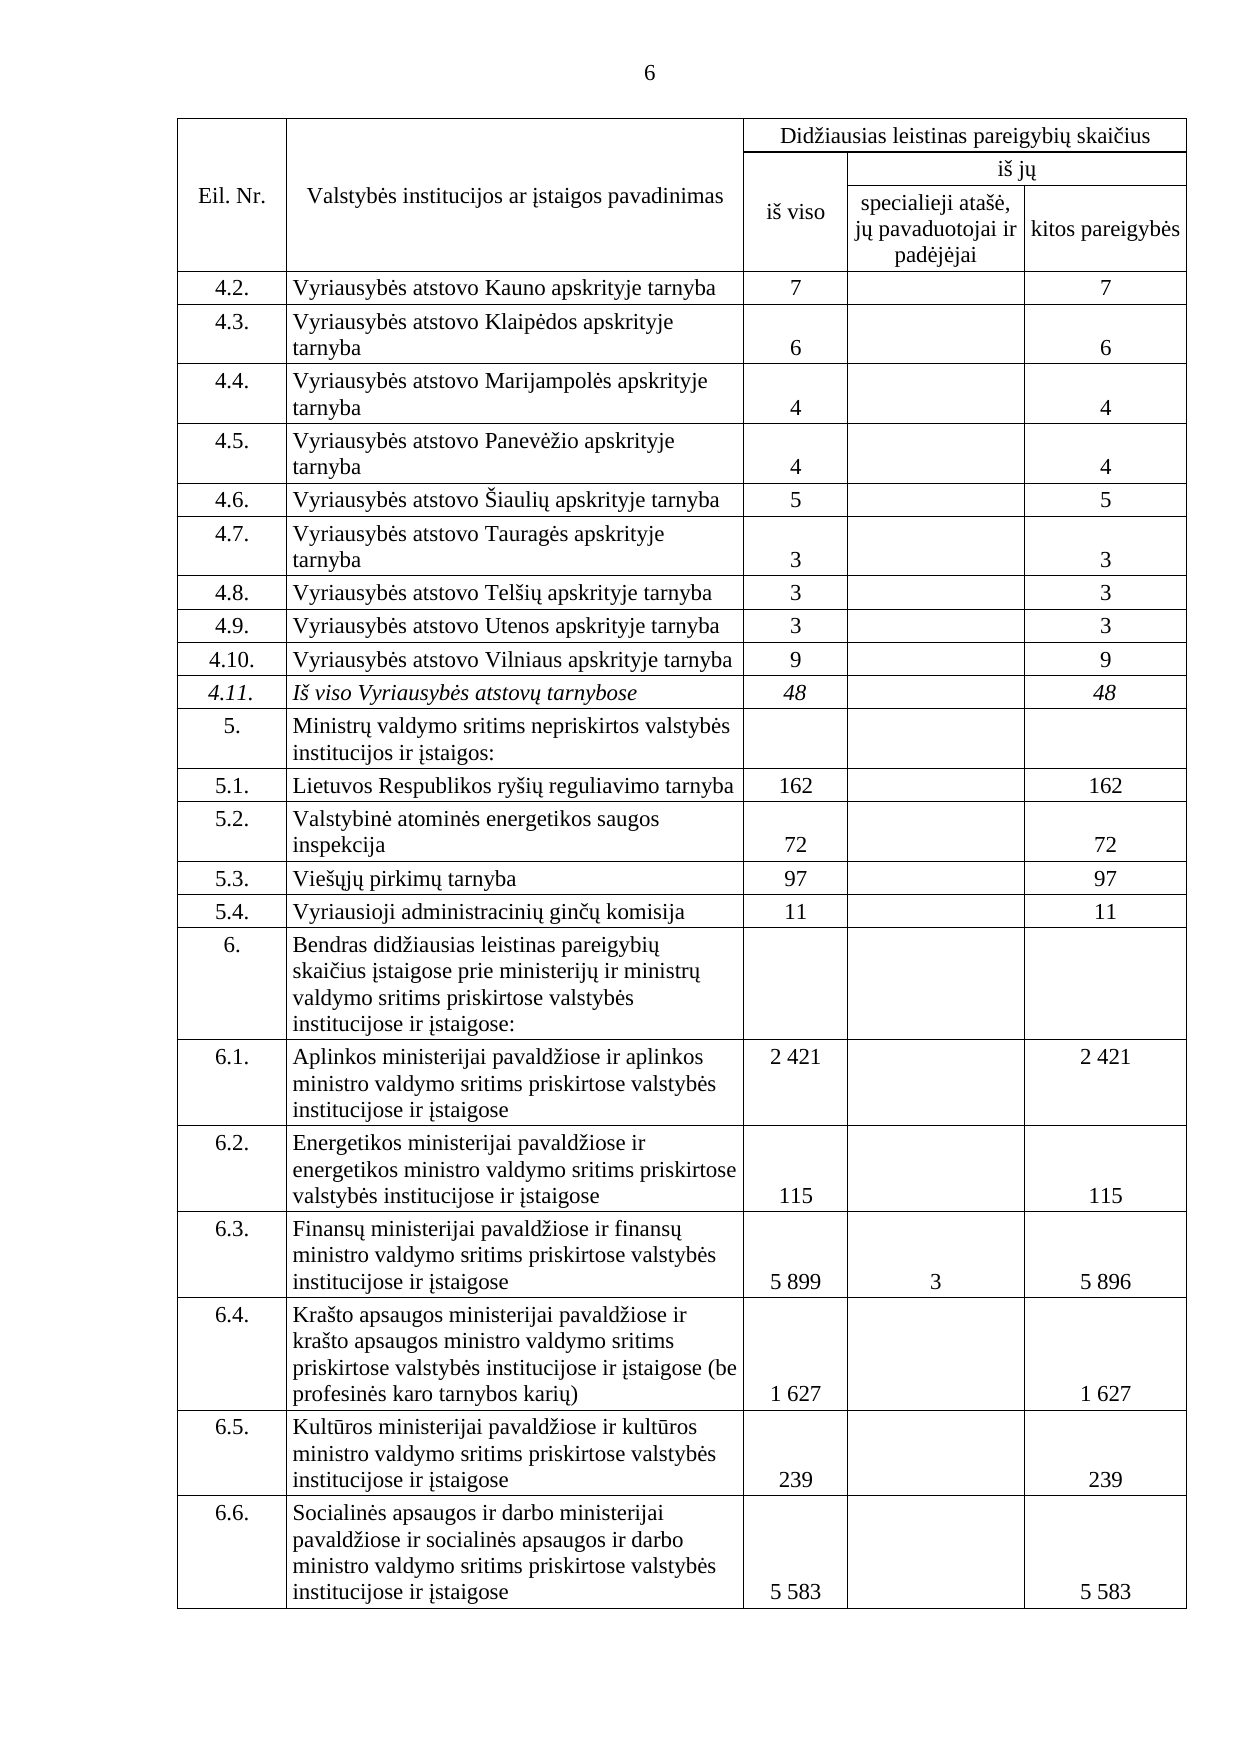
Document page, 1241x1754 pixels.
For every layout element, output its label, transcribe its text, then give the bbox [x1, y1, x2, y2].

table_cell 97 [1025, 862, 1186, 894]
table_cell 3 [848, 1212, 1024, 1297]
table_cell [744, 928, 847, 1039]
table_cell [848, 676, 1024, 708]
table_cell 3 [744, 610, 847, 642]
table_cell [848, 928, 1024, 1039]
table_cell 5 [744, 484, 847, 516]
table_header Didžiausias leistinas pareigybių skaičius [744, 119, 1186, 151]
table_cell [848, 576, 1024, 608]
table_cell Vyriausybės atstovo Panevėžio apskrityje tarnyba [287, 424, 743, 482]
table_cell 7 [744, 272, 847, 304]
table_cell Viešųjų pirkimų tarnyba [287, 862, 743, 894]
table_cell 5 899 [744, 1212, 847, 1297]
table_cell 6.4. [178, 1298, 286, 1409]
table_cell 4.4. [178, 364, 286, 423]
table_cell [744, 709, 847, 768]
table_cell 7 [1025, 272, 1186, 304]
table_cell [848, 1126, 1024, 1211]
table_cell Energetikos ministerijai pavaldžiose ir energetikos ministro valdymo sritims priskirtose valstybės institucijose ir įstaigose [287, 1126, 743, 1211]
table_cell 162 [744, 769, 847, 801]
table_cell 6.6. [178, 1496, 286, 1608]
table_cell 5.2. [178, 802, 286, 861]
table_cell 5.3. [178, 862, 286, 894]
table_cell Bendras didžiausias leistinas pareigybių skaičius įstaigose prie ministerijų ir ministrų valdymo sritims priskirtose valstybės institucijose ir įstaigose: [287, 928, 743, 1039]
table_cell 9 [744, 643, 847, 675]
table_cell Lietuvos Respublikos ryšių reguliavimo tarnyba [287, 769, 743, 801]
table_cell 115 [744, 1126, 847, 1211]
table_cell 48 [1025, 676, 1186, 708]
table_cell 4 [744, 424, 847, 482]
table_cell 11 [744, 895, 847, 927]
table_cell 4.10. [178, 643, 286, 675]
table_cell [848, 305, 1024, 363]
table_cell Vyriausybės atstovo Marijampolės apskrityje tarnyba [287, 364, 743, 423]
table_cell 4 [744, 364, 847, 423]
table_cell 5 [1025, 484, 1186, 516]
table_cell [848, 802, 1024, 861]
table_cell Vyriausybės atstovo Tauragės apskrityje tarnyba [287, 517, 743, 575]
table_cell 4.3. [178, 305, 286, 363]
table_cell 4.5. [178, 424, 286, 482]
table_cell 6.2. [178, 1126, 286, 1211]
table_cell iš jų [848, 153, 1186, 184]
table_cell [848, 895, 1024, 927]
table_cell 6.5. [178, 1411, 286, 1495]
table_cell 6 [1025, 305, 1186, 363]
table_cell [848, 709, 1024, 768]
table_cell Vyriausybės atstovo Telšių apskrityje tarnyba [287, 576, 743, 608]
table_cell 3 [744, 576, 847, 608]
table_cell 3 [1025, 576, 1186, 608]
table_cell Vyriausybės atstovo Klaipėdos apskrityje tarnyba [287, 305, 743, 363]
table_cell 72 [1025, 802, 1186, 861]
table_cell 3 [744, 517, 847, 575]
table_cell Vyriausybės atstovo Kauno apskrityje tarnyba [287, 272, 743, 304]
table_header Eil. Nr. [178, 119, 286, 271]
table_header Valstybės institucijos ar įstaigos pavadinimas [287, 119, 743, 271]
table_cell Ministrų valdymo sritims nepriskirtos valstybės institucijos ir įstaigos: [287, 709, 743, 768]
table_cell 4.7. [178, 517, 286, 575]
table_cell Vyriausioji administracinių ginčų komisija [287, 895, 743, 927]
table_cell Vyriausybės atstovo Šiaulių apskrityje tarnyba [287, 484, 743, 516]
table_cell 4.2. [178, 272, 286, 304]
table_cell 72 [744, 802, 847, 861]
table_cell [848, 364, 1024, 423]
table_cell [848, 1496, 1024, 1608]
table_cell Aplinkos ministerijai pavaldžiose ir aplinkos ministro valdymo sritims priskirtose valstybės institucijose ir įstaigose [287, 1040, 743, 1125]
table_cell [848, 643, 1024, 675]
table_cell 5. [178, 709, 286, 768]
table_cell 11 [1025, 895, 1186, 927]
table_cell 3 [1025, 517, 1186, 575]
table_cell [1025, 928, 1186, 1039]
table_cell 115 [1025, 1126, 1186, 1211]
table_cell 2 421 [744, 1040, 847, 1125]
table_cell 4.9. [178, 610, 286, 642]
table_cell Iš viso Vyriausybės atstovų tarnybose [287, 676, 743, 708]
table_cell specialieji atašė, jų pavaduotojai ir padėjėjai [848, 186, 1024, 271]
table_cell iš viso [744, 153, 847, 271]
table_cell 239 [744, 1411, 847, 1495]
table_cell Finansų ministerijai pavaldžiose ir finansų ministro valdymo sritims priskirtose valstybės institucijose ir įstaigose [287, 1212, 743, 1297]
table_cell 5.4. [178, 895, 286, 927]
table_cell 6.1. [178, 1040, 286, 1125]
table_cell 5 896 [1025, 1212, 1186, 1297]
table_cell 1 627 [1025, 1298, 1186, 1409]
table_cell Kultūros ministerijai pavaldžiose ir kultūros ministro valdymo sritims priskirtose valstybės institucijose ir įstaigose [287, 1411, 743, 1495]
table_cell [848, 862, 1024, 894]
table_cell 6. [178, 928, 286, 1039]
table_cell [848, 272, 1024, 304]
table_cell [848, 424, 1024, 482]
table_cell [848, 1298, 1024, 1409]
table_cell 97 [744, 862, 847, 894]
table_cell 2 421 [1025, 1040, 1186, 1125]
table_cell 4 [1025, 424, 1186, 482]
table_cell 4 [1025, 364, 1186, 423]
table_cell 5 583 [1025, 1496, 1186, 1608]
table_cell 5 583 [744, 1496, 847, 1608]
table_cell kitos pareigybės [1025, 186, 1186, 271]
table_cell 3 [1025, 610, 1186, 642]
table_cell Krašto apsaugos ministerijai pavaldžiose ir krašto apsaugos ministro valdymo sritims priskirtose valstybės institucijose ir įstaigose (be profesinės karo tarnybos karių) [287, 1298, 743, 1409]
table_cell 239 [1025, 1411, 1186, 1495]
table_cell 6.3. [178, 1212, 286, 1297]
table_cell 5.1. [178, 769, 286, 801]
table_cell [848, 769, 1024, 801]
table_cell [848, 517, 1024, 575]
table_cell [1025, 709, 1186, 768]
table_cell 162 [1025, 769, 1186, 801]
table_cell 4.11. [178, 676, 286, 708]
table_cell Socialinės apsaugos ir darbo ministerijai pavaldžiose ir socialinės apsaugos ir darbo ministro valdymo sritims priskirtose valstybės institucijose ir įstaigose [287, 1496, 743, 1608]
table_cell [848, 1411, 1024, 1495]
table_cell 1 627 [744, 1298, 847, 1409]
table_cell 4.6. [178, 484, 286, 516]
table_cell Valstybinė atominės energetikos saugos inspekcija [287, 802, 743, 861]
table_cell 9 [1025, 643, 1186, 675]
table_cell [848, 610, 1024, 642]
table_cell Vyriausybės atstovo Utenos apskrityje tarnyba [287, 610, 743, 642]
table_cell [848, 1040, 1024, 1125]
table_cell 6 [744, 305, 847, 363]
table_cell [848, 484, 1024, 516]
table_cell 48 [744, 676, 847, 708]
table_cell 4.8. [178, 576, 286, 608]
table_cell Vyriausybės atstovo Vilniaus apskrityje tarnyba [287, 643, 743, 675]
